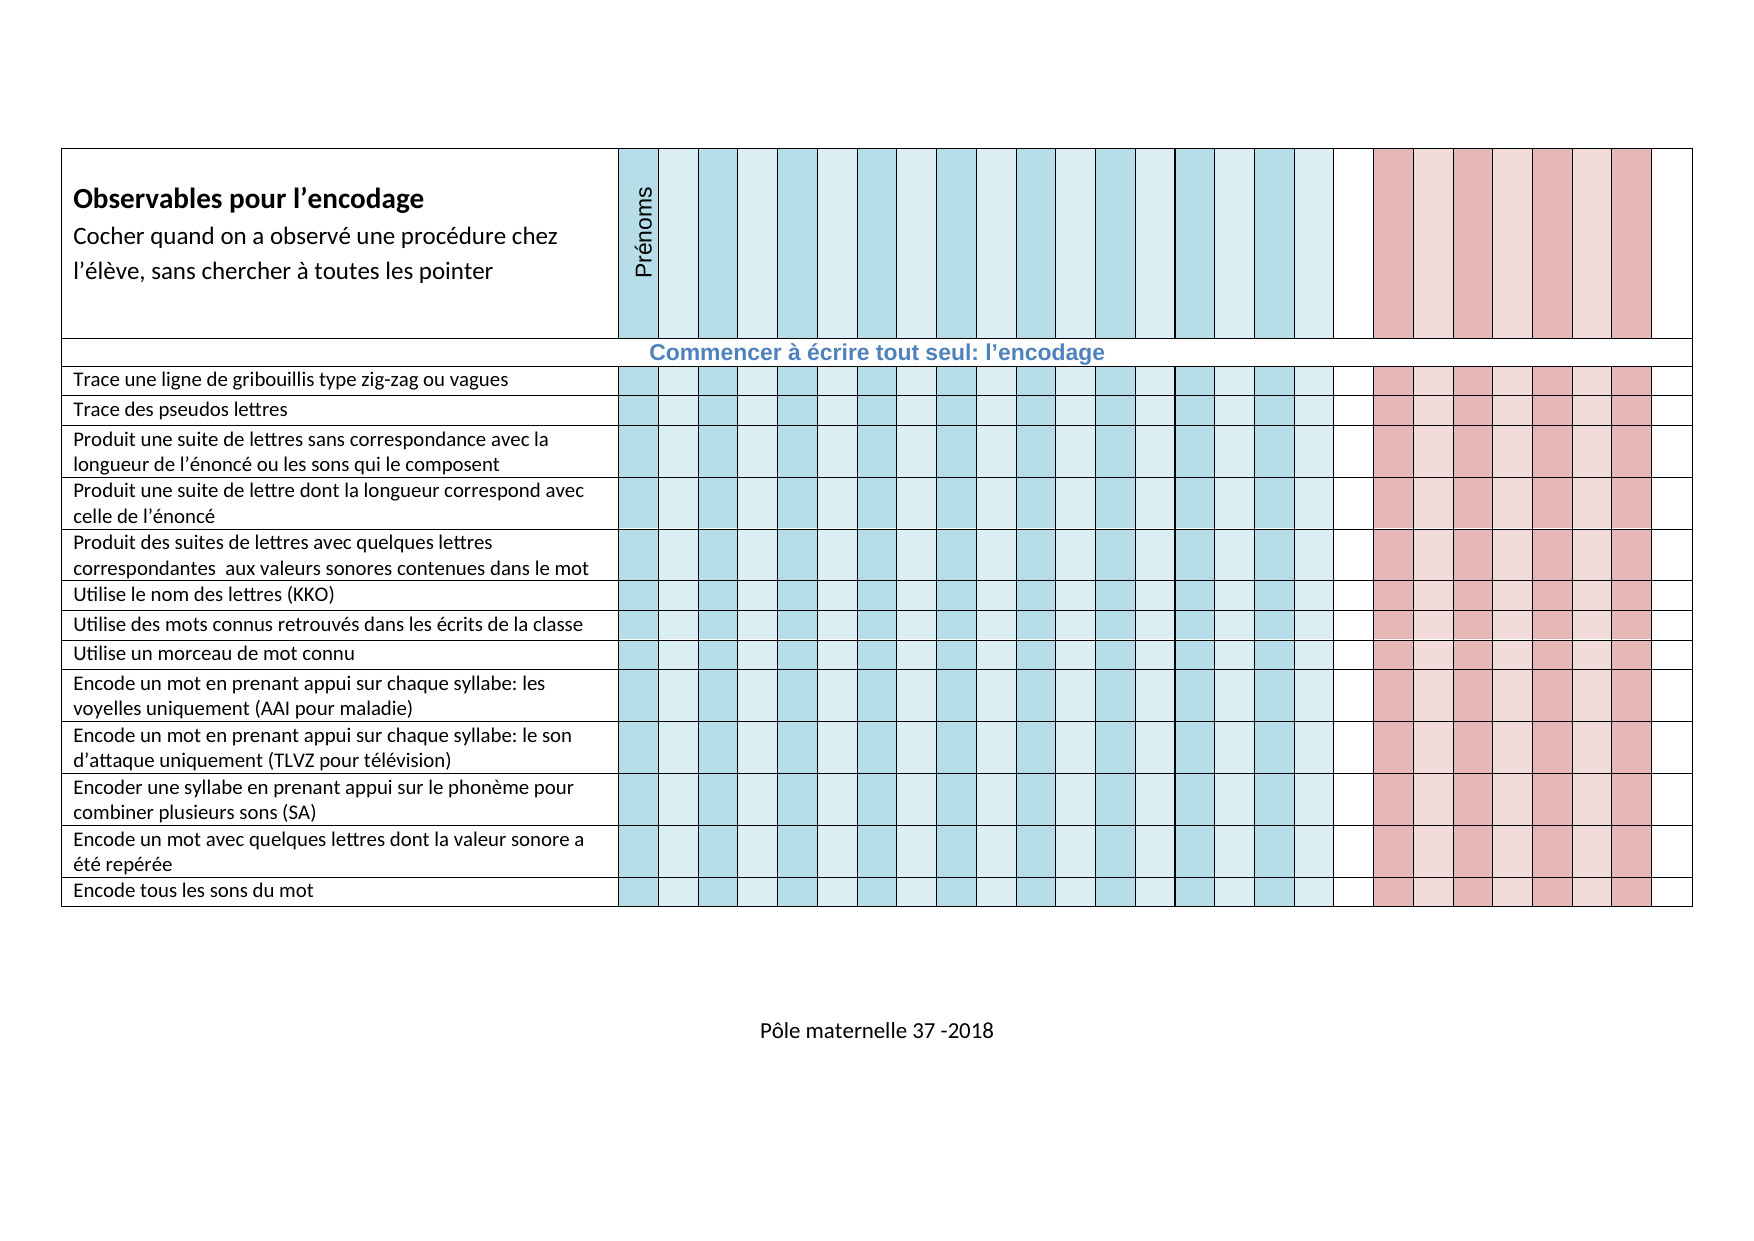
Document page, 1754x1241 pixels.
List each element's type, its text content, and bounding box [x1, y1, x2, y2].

table_cell [858, 611, 896, 639]
table_cell [1295, 611, 1333, 639]
table_cell [1096, 774, 1135, 825]
table_cell [1096, 367, 1135, 395]
table_cell [1454, 670, 1492, 721]
table_cell [738, 670, 777, 721]
table_cell [1414, 396, 1453, 425]
table_cell [897, 826, 936, 877]
table_cell [1454, 478, 1492, 528]
table_cell [1334, 722, 1373, 773]
table_cell [1533, 670, 1572, 721]
table_cell [1255, 878, 1294, 906]
table_cell [738, 641, 777, 669]
table_cell [1573, 722, 1611, 773]
table_cell [738, 878, 777, 906]
table_cell [619, 530, 658, 580]
table_cell [1096, 530, 1135, 580]
table_cell [1215, 478, 1254, 528]
table_header [977, 149, 1016, 338]
table_cell [778, 826, 817, 877]
table_cell [659, 670, 698, 721]
table_cell [1652, 722, 1692, 773]
table_cell [1573, 426, 1611, 477]
table_cell [1017, 826, 1055, 877]
table_cell [1454, 774, 1492, 825]
table_cell [619, 581, 658, 610]
table_cell [699, 670, 737, 721]
table_cell [1056, 367, 1095, 395]
table_cell [818, 722, 857, 773]
table_cell [1573, 878, 1611, 906]
table_header [1255, 149, 1294, 338]
table_cell [619, 611, 658, 639]
table_cell [1454, 878, 1492, 906]
table_cell Utilise des mots connus retrouvés dans les écrits de la classe [62, 611, 618, 639]
table_header [1295, 149, 1333, 338]
table_cell [1295, 478, 1333, 528]
table_cell [659, 530, 698, 580]
table_header [699, 149, 737, 338]
table_cell [1136, 581, 1174, 610]
table_cell Encode un mot avec quelques lettres dont la valeur sonore a été repérée [62, 826, 618, 877]
table_cell [1414, 581, 1453, 610]
table_header [1454, 149, 1492, 338]
table_cell [1215, 774, 1254, 825]
table_cell [1454, 581, 1492, 610]
table_cell [1652, 530, 1692, 580]
table_cell [1295, 878, 1333, 906]
table_cell [1454, 722, 1492, 773]
table_cell [818, 670, 857, 721]
table_cell [619, 878, 658, 906]
table_cell [1136, 426, 1174, 477]
table_cell [1017, 581, 1055, 610]
table_cell [619, 722, 658, 773]
table_cell [619, 774, 658, 825]
table_cell [1533, 611, 1572, 639]
table_cell [778, 478, 817, 528]
table_cell [1414, 530, 1453, 580]
table_cell [699, 367, 737, 395]
table_cell [1215, 396, 1254, 425]
table_header [1573, 149, 1611, 338]
table_cell Commencer à écrire tout seul: l’encodage [62, 339, 1692, 366]
table_cell [699, 396, 737, 425]
table_cell [1533, 367, 1572, 395]
table_cell [1493, 670, 1532, 721]
table_header [1136, 149, 1174, 338]
table_cell [937, 396, 976, 425]
table_cell [818, 611, 857, 639]
table_cell [1017, 611, 1055, 639]
table_cell [1176, 611, 1214, 639]
table_cell [1215, 581, 1254, 610]
table_cell [1136, 367, 1174, 395]
table_cell [1334, 478, 1373, 528]
table_cell [1573, 826, 1611, 877]
table_cell [858, 670, 896, 721]
table_cell [1334, 367, 1373, 395]
table_cell [1136, 530, 1174, 580]
table_cell [1652, 581, 1692, 610]
table_cell [1612, 670, 1651, 721]
table_cell [858, 774, 896, 825]
table_cell [897, 722, 936, 773]
table_cell [738, 426, 777, 477]
table_cell [1017, 478, 1055, 528]
table_cell [858, 478, 896, 528]
table_cell [1334, 670, 1373, 721]
table_cell Encode un mot en prenant appui sur chaque syllabe: les voyelles uniquement (AAI pour maladie) [62, 670, 618, 721]
table_cell [1374, 774, 1413, 825]
table_cell [937, 611, 976, 639]
table_cell [1493, 530, 1532, 580]
table_cell [1056, 530, 1095, 580]
table_cell [858, 396, 896, 425]
table_cell [937, 722, 976, 773]
table_cell Encode tous les sons du mot [62, 878, 618, 906]
table_header [1414, 149, 1453, 338]
table_cell [778, 641, 817, 669]
table_cell [1652, 611, 1692, 639]
table_cell [1652, 878, 1692, 906]
table_cell [1096, 826, 1135, 877]
table_header [738, 149, 777, 338]
table_header Observables pour l’encodage Cocher quand on a observé une procédure chez l’élève, sans chercher à toutes les pointer [62, 149, 618, 338]
table_cell [1176, 878, 1214, 906]
table_cell [1215, 722, 1254, 773]
table_cell [1176, 530, 1214, 580]
table_cell [1056, 722, 1095, 773]
table_header [1096, 149, 1135, 338]
table_cell [738, 396, 777, 425]
table_cell [977, 426, 1016, 477]
table_cell [1056, 641, 1095, 669]
table_cell [1176, 641, 1214, 669]
table_cell [1493, 478, 1532, 528]
table_cell [818, 478, 857, 528]
table_cell [1612, 611, 1651, 639]
table_cell [1374, 367, 1413, 395]
table_cell [1176, 478, 1214, 528]
table_cell [1414, 670, 1453, 721]
table_cell [1176, 774, 1214, 825]
table_cell [659, 426, 698, 477]
table_cell [1493, 722, 1532, 773]
table_cell [1533, 530, 1572, 580]
table_cell [897, 426, 936, 477]
table_cell [1056, 396, 1095, 425]
table_cell [1493, 774, 1532, 825]
table_cell [1334, 878, 1373, 906]
table_cell [1096, 722, 1135, 773]
table_cell [1573, 774, 1611, 825]
table_cell [1017, 670, 1055, 721]
table_cell Utilise un morceau de mot connu [62, 641, 618, 669]
table_header [858, 149, 896, 338]
table_cell [1533, 641, 1572, 669]
table_cell [1255, 611, 1294, 639]
table_cell [699, 530, 737, 580]
table_cell [1612, 581, 1651, 610]
table_cell [1295, 530, 1333, 580]
table_cell [1493, 396, 1532, 425]
table_cell [1652, 367, 1692, 395]
table_cell [1017, 426, 1055, 477]
table_cell [1652, 670, 1692, 721]
table_cell [977, 722, 1016, 773]
table_cell [699, 641, 737, 669]
table_cell [977, 826, 1016, 877]
table_cell [937, 367, 976, 395]
table_cell [1176, 396, 1214, 425]
table_cell [738, 826, 777, 877]
table_cell [1374, 426, 1413, 477]
table_cell [1612, 826, 1651, 877]
table_cell [1255, 670, 1294, 721]
table_cell [659, 478, 698, 528]
table_cell [818, 774, 857, 825]
table_cell [937, 670, 976, 721]
table_cell [1612, 641, 1651, 669]
table_cell [659, 611, 698, 639]
table_cell [1334, 396, 1373, 425]
table_cell [699, 478, 737, 528]
table_cell [1652, 478, 1692, 528]
table_cell [1612, 878, 1651, 906]
table_header [1176, 149, 1214, 338]
table_cell [1334, 826, 1373, 877]
table_cell [1573, 670, 1611, 721]
table_cell [1255, 826, 1294, 877]
table_cell [619, 367, 658, 395]
table_cell [977, 878, 1016, 906]
table_cell [1533, 426, 1572, 477]
table_cell [1056, 581, 1095, 610]
table_cell [1215, 611, 1254, 639]
table_cell [659, 722, 698, 773]
table_cell [619, 478, 658, 528]
table_cell [1255, 722, 1294, 773]
table_cell [1215, 426, 1254, 477]
table_cell [659, 396, 698, 425]
table_cell [1414, 878, 1453, 906]
table_cell [1454, 611, 1492, 639]
table_cell [1374, 396, 1413, 425]
table_cell [818, 581, 857, 610]
table_cell [778, 581, 817, 610]
table_cell [1374, 878, 1413, 906]
table_cell [659, 367, 698, 395]
table_cell [937, 641, 976, 669]
table_cell [778, 396, 817, 425]
table_cell [1096, 878, 1135, 906]
table_cell [897, 530, 936, 580]
table_cell [977, 478, 1016, 528]
table_cell [1295, 426, 1333, 477]
table_cell [659, 878, 698, 906]
table_cell Utilise le nom des lettres (KKO) [62, 581, 618, 610]
table_cell [1176, 826, 1214, 877]
table_cell [778, 722, 817, 773]
table_cell [897, 670, 936, 721]
table_cell [858, 426, 896, 477]
table_cell [818, 396, 857, 425]
table_cell [1096, 426, 1135, 477]
table_header [1533, 149, 1572, 338]
table_cell [1454, 641, 1492, 669]
table_cell [1612, 396, 1651, 425]
table_header [897, 149, 936, 338]
table_cell [778, 774, 817, 825]
table_cell [1215, 367, 1254, 395]
table_cell [1533, 396, 1572, 425]
table_cell [1573, 611, 1611, 639]
table_cell [1652, 641, 1692, 669]
table_cell [977, 641, 1016, 669]
table_cell [659, 641, 698, 669]
table_cell [977, 396, 1016, 425]
table_cell [977, 530, 1016, 580]
table_cell [619, 396, 658, 425]
table_cell [699, 581, 737, 610]
table_cell [858, 581, 896, 610]
table_cell [1017, 641, 1055, 669]
table_cell [1255, 530, 1294, 580]
table_cell [1652, 426, 1692, 477]
table_cell [1255, 367, 1294, 395]
table_cell [977, 367, 1016, 395]
table_header [1017, 149, 1055, 338]
table_cell [1136, 826, 1174, 877]
table_cell [1573, 581, 1611, 610]
table_cell [1414, 367, 1453, 395]
table_cell [1136, 878, 1174, 906]
table_cell [1215, 670, 1254, 721]
table_cell [1255, 426, 1294, 477]
table_cell [1533, 722, 1572, 773]
table_cell [1136, 774, 1174, 825]
table_header [1374, 149, 1413, 338]
table_cell [1215, 530, 1254, 580]
table_header [1334, 149, 1373, 338]
table_cell [818, 530, 857, 580]
table_cell [1454, 530, 1492, 580]
table_cell [1533, 478, 1572, 528]
table_header Prénoms [619, 149, 658, 338]
table_cell [1096, 581, 1135, 610]
table_cell [1652, 396, 1692, 425]
table_cell [1334, 426, 1373, 477]
table_cell [619, 670, 658, 721]
table_cell [1096, 641, 1135, 669]
table_header [1215, 149, 1254, 338]
table_cell [977, 611, 1016, 639]
table_cell [1374, 611, 1413, 639]
table_cell [1255, 581, 1294, 610]
table_cell [1454, 367, 1492, 395]
table_cell [1056, 426, 1095, 477]
table_cell [1215, 641, 1254, 669]
table_cell [659, 826, 698, 877]
table_cell Encoder une syllabe en prenant appui sur le phonème pour combiner plusieurs sons (SA) [62, 774, 618, 825]
table_cell [1255, 478, 1294, 528]
table_cell [1493, 826, 1532, 877]
table_cell [937, 581, 976, 610]
table_cell [778, 878, 817, 906]
table_cell [1056, 611, 1095, 639]
table_cell [1533, 878, 1572, 906]
table_cell [1454, 426, 1492, 477]
table_cell [1414, 722, 1453, 773]
table_cell [1215, 878, 1254, 906]
table_cell Trace des pseudos lettres [62, 396, 618, 425]
table_cell [1056, 826, 1095, 877]
table_cell [818, 878, 857, 906]
table_cell [1136, 641, 1174, 669]
table_cell [858, 722, 896, 773]
table_cell [977, 774, 1016, 825]
table_cell [1493, 878, 1532, 906]
table_cell [937, 426, 976, 477]
table_cell [1573, 396, 1611, 425]
table_cell [1493, 641, 1532, 669]
table_cell [1334, 774, 1373, 825]
table_cell [1255, 396, 1294, 425]
table_cell [1017, 396, 1055, 425]
table_cell [1334, 530, 1373, 580]
table_cell [659, 774, 698, 825]
table_cell [619, 426, 658, 477]
table_cell [1414, 641, 1453, 669]
table_header [778, 149, 817, 338]
table_cell [897, 611, 936, 639]
table_cell [778, 530, 817, 580]
table_cell [1493, 367, 1532, 395]
table_cell [1136, 722, 1174, 773]
table_cell [699, 426, 737, 477]
table_cell Encode un mot en prenant appui sur chaque syllabe: le son d’attaque uniquement (TLVZ pour télévision) [62, 722, 618, 773]
table_cell [1215, 826, 1254, 877]
table_cell [1573, 367, 1611, 395]
table_cell [937, 774, 976, 825]
table_cell [1295, 641, 1333, 669]
table_cell Produit une suite de lettres sans correspondance avec la longueur de l’énoncé ou les sons qui le composent [62, 426, 618, 477]
table_cell [1374, 581, 1413, 610]
table_cell [1176, 670, 1214, 721]
table_cell [897, 581, 936, 610]
table_cell [977, 581, 1016, 610]
table_cell [937, 478, 976, 528]
table_cell [738, 478, 777, 528]
table_cell [1374, 670, 1413, 721]
table_cell Produit une suite de lettre dont la longueur correspond avec celle de l’énoncé [62, 478, 618, 528]
table_cell [1017, 367, 1055, 395]
table_cell [778, 367, 817, 395]
table_cell [1573, 641, 1611, 669]
table_cell [778, 611, 817, 639]
table_cell [977, 670, 1016, 721]
table_cell [1573, 530, 1611, 580]
table_cell [1374, 641, 1413, 669]
table_cell [778, 670, 817, 721]
table_cell [619, 826, 658, 877]
table_cell [1295, 774, 1333, 825]
table_cell [738, 367, 777, 395]
table_cell [858, 826, 896, 877]
table_cell [1056, 478, 1095, 528]
table_cell [897, 367, 936, 395]
table_cell [699, 826, 737, 877]
table_cell [1096, 670, 1135, 721]
table_cell [1612, 367, 1651, 395]
table_cell [1414, 478, 1453, 528]
table_cell [1017, 774, 1055, 825]
table_cell [1493, 611, 1532, 639]
table_cell [1295, 722, 1333, 773]
table_cell [1533, 774, 1572, 825]
table_cell [1255, 774, 1294, 825]
table_cell [1295, 396, 1333, 425]
table_header [1493, 149, 1532, 338]
table_cell [858, 530, 896, 580]
table_cell [1374, 826, 1413, 877]
table_cell [1136, 611, 1174, 639]
table_cell [1612, 774, 1651, 825]
table_cell [858, 641, 896, 669]
table_cell [1017, 722, 1055, 773]
table_cell [818, 426, 857, 477]
table_header [1612, 149, 1651, 338]
table_cell [699, 774, 737, 825]
table_cell [1493, 581, 1532, 610]
table_cell [1096, 396, 1135, 425]
table_cell [1056, 774, 1095, 825]
table_cell [738, 581, 777, 610]
table_cell [1176, 367, 1214, 395]
table_cell [1533, 581, 1572, 610]
table_cell [858, 367, 896, 395]
table_header [937, 149, 976, 338]
table_cell [738, 530, 777, 580]
table_cell [1295, 367, 1333, 395]
table_cell [778, 426, 817, 477]
table_cell [1414, 426, 1453, 477]
table_cell [1612, 426, 1651, 477]
table_cell [738, 774, 777, 825]
table_cell [1652, 774, 1692, 825]
table_header [1056, 149, 1095, 338]
table_cell [1533, 826, 1572, 877]
table_cell [699, 611, 737, 639]
table_cell [699, 878, 737, 906]
table_cell [1414, 611, 1453, 639]
table_cell Produit des suites de lettres avec quelques lettres correspondantes aux valeurs sonores contenues dans le mot [62, 530, 618, 580]
table_cell [1454, 396, 1492, 425]
table_cell [1255, 641, 1294, 669]
table_header [659, 149, 698, 338]
table_cell [937, 826, 976, 877]
table_cell [937, 878, 976, 906]
table_cell [1176, 722, 1214, 773]
table_cell [1612, 530, 1651, 580]
table_cell [1374, 478, 1413, 528]
table_cell [1334, 581, 1373, 610]
table_cell [1295, 826, 1333, 877]
table_cell [1176, 581, 1214, 610]
table_cell [858, 878, 896, 906]
table_cell [1136, 478, 1174, 528]
table_cell [818, 826, 857, 877]
table_cell [1295, 670, 1333, 721]
table_cell [897, 774, 936, 825]
table_cell [1334, 611, 1373, 639]
table_cell [1414, 826, 1453, 877]
table_cell [1612, 722, 1651, 773]
table_cell [897, 478, 936, 528]
table_cell [1334, 641, 1373, 669]
table_header [818, 149, 857, 338]
table_cell [659, 581, 698, 610]
table_cell [1414, 774, 1453, 825]
table_cell [897, 641, 936, 669]
table_cell [1017, 530, 1055, 580]
table_cell [1652, 826, 1692, 877]
table_cell Trace une ligne de gribouillis type zig-zag ou vagues [62, 367, 618, 395]
table_header [1652, 149, 1692, 338]
table_cell [1374, 530, 1413, 580]
table_cell [699, 722, 737, 773]
table_cell [1493, 426, 1532, 477]
table_cell [818, 367, 857, 395]
table_cell [1096, 478, 1135, 528]
table_cell [1454, 826, 1492, 877]
table_cell [897, 878, 936, 906]
table_cell [818, 641, 857, 669]
table_cell [1056, 878, 1095, 906]
table_cell [937, 530, 976, 580]
table_cell [1136, 670, 1174, 721]
table_cell [619, 641, 658, 669]
table_cell [738, 722, 777, 773]
table_cell [1017, 878, 1055, 906]
table_cell [1176, 426, 1214, 477]
table_cell [1136, 396, 1174, 425]
table_cell [897, 396, 936, 425]
table_cell [1374, 722, 1413, 773]
table_cell [1573, 478, 1611, 528]
table_cell [1295, 581, 1333, 610]
table_cell [1056, 670, 1095, 721]
table_cell [1612, 478, 1651, 528]
table_cell [738, 611, 777, 639]
table_cell [1096, 611, 1135, 639]
